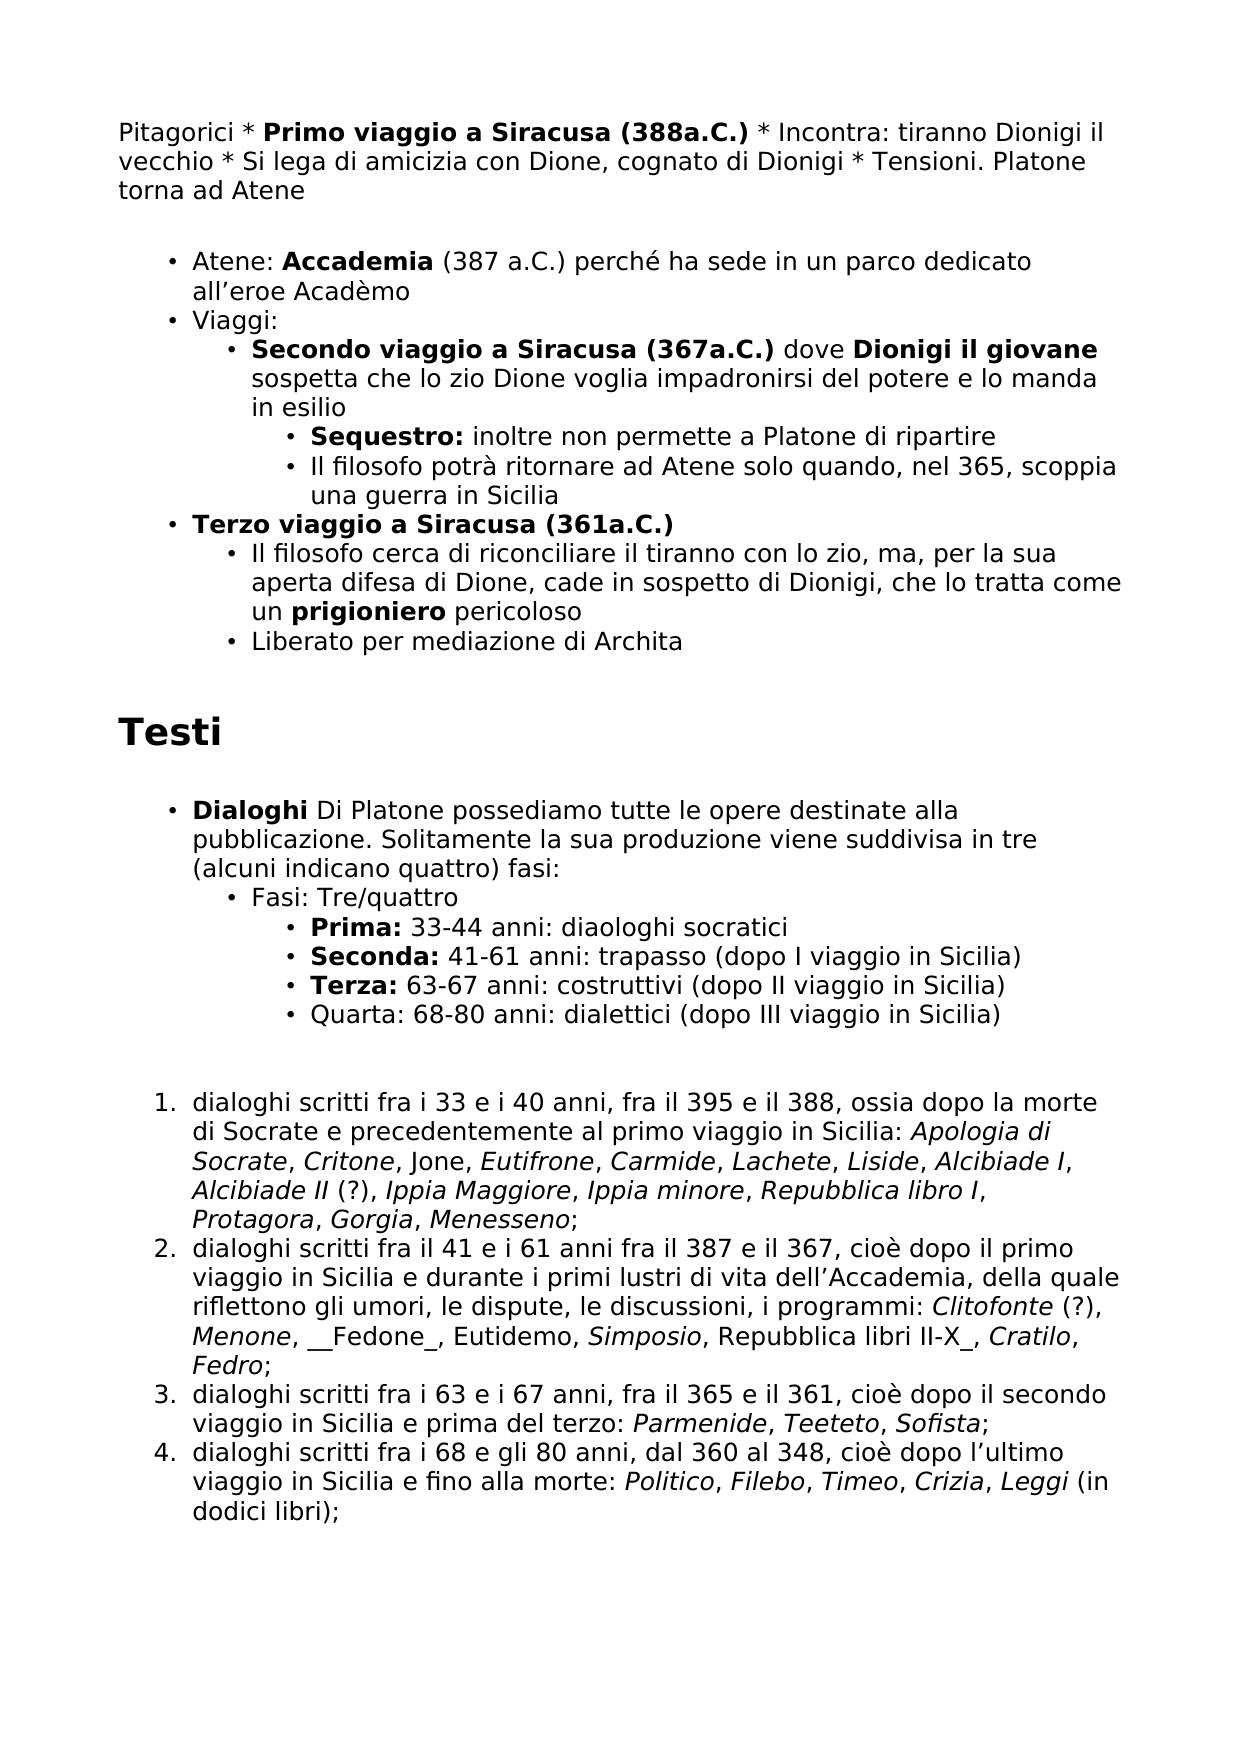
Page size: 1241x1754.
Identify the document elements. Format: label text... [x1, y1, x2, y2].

list dialoghi scritti fra i 68 e gli 80 anni, dal 360 al 348, cioè dopo l’ultimo viaggio in Sicilia e fino alla morte: Politico, Filebo, Timeo, Crizia, Leggi (in dodici libri); [177, 1438, 1122, 1526]
list Sequestro: inoltre non permette a Platone di ripartire [295, 423, 1122, 452]
list Terza: 63-67 anni: costruttivi (dopo II viaggio in Sicilia) [295, 971, 1122, 1000]
list dialoghi scritti fra i 33 e i 40 anni, fra il 395 e il 388, ossia dopo la morte di Socrate e precedentemente al primo viaggio in Sicilia: Apologia di Socrate, Critone, Jone, Eutifrone, Carmide, Lachete, Liside, Alcibiade I, Alcibiade II (?), Ippia Maggiore, Ippia minore, Repubblica libro I, Protagora, Gorgia, Menesseno; [177, 1088, 1122, 1234]
list Prima: 33-44 anni: diaologhi socratici [295, 913, 1122, 942]
list Liberato per mediazione di Archita [236, 627, 1122, 656]
list Terzo viaggio a Siracusa (361a.C.) [177, 510, 1122, 539]
list Quarta: 68-80 anni: dialettici (dopo III viaggio in Sicilia) [295, 1000, 1122, 1029]
list Viaggi: [177, 306, 1122, 335]
list Fasi: Tre/quattro [236, 883, 1122, 913]
list Il filosofo cerca di riconciliare il tiranno con lo zio, ma, per la sua aperta difesa di Dione, cade in sospetto di Dionigi, che lo tratta come un prigioniero pericoloso [236, 539, 1122, 627]
list dialoghi scritti fra il 41 e i 61 anni fra il 387 e il 367, cioè dopo il primo viaggio in Sicilia e durante i primi lustri di vita dell’Accademia, della quale riflettono gli umori, le dispute, le discussioni, i programmi: Clitofonte (?), Menone, __Fedone_, Eutidemo, Simposio, Repubblica libri II-X_, Cratilo, Fedro; [177, 1234, 1122, 1380]
list Seconda: 41-61 anni: trapasso (dopo I viaggio in Sicilia) [295, 942, 1122, 971]
list Dialoghi Di Platone possediamo tutte le opere destinate alla pubblicazione. Solitamente la sua produzione viene suddivisa in tre (alcuni indicano quattro) fasi: [177, 796, 1122, 883]
list dialoghi scritti fra i 63 e i 67 anni, fra il 365 e il 361, cioè dopo il secondo viaggio in Sicilia e prima del terzo: Parmenide, Teeteto, Sofista; [177, 1380, 1122, 1438]
text Pitagorici * Primo viaggio a Siracusa (388a.C.) * Incontra: tiranno Dionigi il vecchio * Si lega di amicizia con Dione, cognato di Dionigi * Tensioni. Platone torna ad Atene [118, 118, 1122, 206]
list Il filosofo potrà ritornare ad Atene solo quando, nel 365, scoppia una guerra in Sicilia [295, 452, 1122, 510]
subtitle Testi [118, 710, 1122, 754]
list Secondo viaggio a Siracusa (367a.C.) dove Dionigi il giovane sospetta che lo zio Dione voglia impadronirsi del potere e lo manda in esilio [236, 335, 1122, 423]
list Atene: Accademia (387 a.C.) perché ha sede in un parco dedicato all’eroe Acadèmo [177, 248, 1122, 306]
